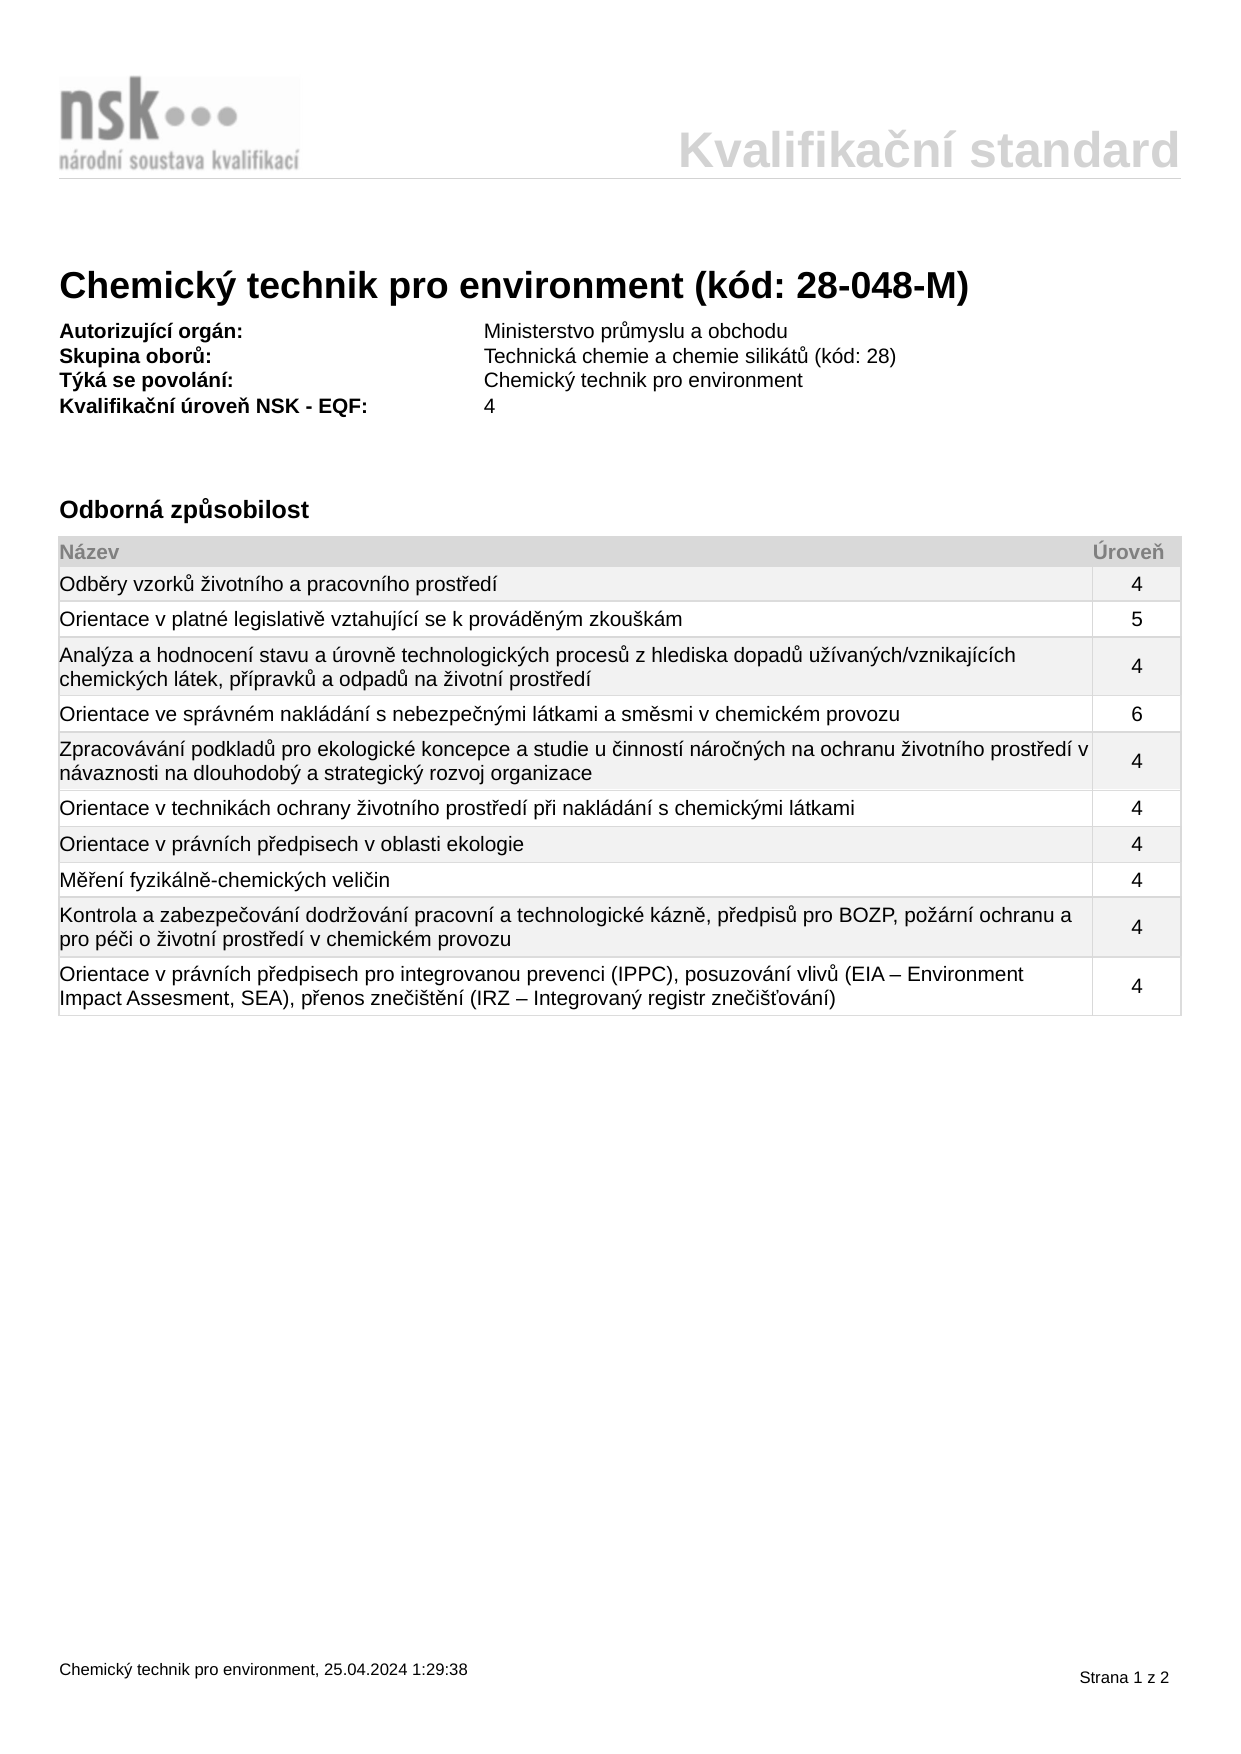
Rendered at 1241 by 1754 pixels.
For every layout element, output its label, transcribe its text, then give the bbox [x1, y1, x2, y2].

table_cell [1093, 524, 1169, 536]
table_cell Chemický technik pro environment [484, 368, 1181, 393]
table_cell [626, 196, 862, 224]
table_cell [1093, 307, 1169, 319]
table_cell Orientace v platné legislativě vztahující se k prováděným zkouškám [60, 602, 1092, 636]
table_cell Týká se povolání: [59, 368, 483, 392]
table_cell [862, 1315, 1093, 1487]
table_cell [1169, 196, 1181, 224]
table_cell 4 [1093, 898, 1180, 956]
table_cell [862, 196, 1093, 224]
table_cell [626, 418, 862, 489]
table_cell [626, 307, 862, 319]
table_cell [620, 418, 626, 489]
table_cell Orientace v technikách ochrany životního prostředí při nakládání s chemickými látkami [60, 791, 1092, 826]
table_cell [620, 196, 626, 224]
table_cell Strana 1 z 2 [862, 1660, 1169, 1696]
table_cell Kvalifikační úroveň NSK - EQF: [59, 394, 483, 417]
table_cell [59, 196, 483, 224]
table_cell Chemický technik pro environment, 25.04.2024 1:29:38 [59, 1660, 862, 1696]
table_cell 4 [1093, 733, 1180, 789]
table_cell [484, 1016, 620, 1314]
table_cell Zpracovávání podkladů pro ekologické koncepce a studie u činností náročných na ochranu životního prostředí v návaznosti na dlouhodobý a strategický rozvoj organizace [60, 733, 1092, 789]
table_cell [1093, 1315, 1169, 1487]
table_cell [1169, 307, 1181, 319]
table_cell [484, 418, 620, 489]
table_cell Měření fyzikálně-chemických veličin [60, 863, 1092, 896]
table_header Kvalifikační standard [626, 59, 1181, 178]
table_cell 4 [484, 394, 1181, 417]
table_cell [626, 1487, 862, 1659]
table_cell 6 [1093, 696, 1180, 731]
table_cell [484, 1315, 620, 1487]
table_cell [1169, 418, 1181, 489]
table_cell [59, 1315, 483, 1487]
table_cell Odborná způsobilost [59, 489, 1181, 524]
table_cell [620, 524, 626, 536]
table_cell Orientace v právních předpisech pro integrovanou prevenci (IPPC), posuzování vlivů (EIA – Environment Impact Assesment, SEA), přenos znečištění (IRZ – Integrovaný registr znečišťování) [60, 958, 1092, 1014]
table_cell [484, 307, 620, 319]
table_cell [59, 179, 1181, 196]
table_cell Analýza a hodnocení stavu a úrovně technologických procesů z hlediska dopadů užívaných/vznikajících chemických látek, přípravků a odpadů na životní prostředí [60, 638, 1092, 695]
table_cell [484, 196, 620, 224]
table_cell [484, 524, 620, 536]
table_cell Kontrola a zabezpečování dodržování pracovní a technologické kázně, předpisů pro BOZP, požární ochranu a pro péči o životní prostředí v chemickém provozu [60, 898, 1092, 956]
table_cell [620, 307, 626, 319]
table_cell 4 [1093, 567, 1180, 600]
table_cell 5 [1093, 602, 1180, 636]
table_cell [862, 307, 1093, 319]
table_cell Skupina oborů: [59, 344, 483, 368]
table_cell [862, 418, 1093, 489]
table_cell [484, 1487, 620, 1659]
table_cell [862, 1487, 1093, 1659]
table_cell [59, 172, 483, 178]
table_cell [59, 1487, 483, 1659]
table_cell [1169, 1487, 1181, 1659]
table_cell Odběry vzorků životního a pracovního prostředí [60, 567, 1092, 600]
table_cell [59, 1016, 483, 1314]
table_cell [862, 1016, 1093, 1314]
table_cell [620, 1487, 626, 1659]
table_cell [1169, 524, 1181, 536]
table_cell [620, 1016, 626, 1314]
table_cell 4 [1093, 863, 1180, 896]
table_cell [626, 524, 862, 536]
table_cell Orientace v právních předpisech v oblasti ekologie [60, 827, 1092, 862]
table_cell [862, 524, 1093, 536]
table_cell [626, 1016, 862, 1314]
table_cell [59, 307, 483, 319]
table_cell Název [60, 537, 1092, 566]
table_cell [1093, 196, 1169, 224]
table_cell Autorizující orgán: [59, 319, 483, 343]
table_cell [484, 172, 620, 178]
table_cell [59, 524, 483, 536]
table_cell [1169, 1660, 1181, 1696]
table_cell Orientace ve správném nakládání s nebezpečnými látkami a směsmi v chemickém provozu [60, 696, 1092, 731]
table_cell [59, 418, 483, 489]
picture [58, 59, 621, 172]
table_cell 4 [1093, 958, 1180, 1014]
table_cell [1169, 1315, 1181, 1487]
table_cell [1169, 1016, 1181, 1314]
table_cell [1093, 1487, 1169, 1659]
table_cell [1093, 418, 1169, 489]
table_cell Technická chemie a chemie silikátů (kód: 28) [484, 344, 1181, 368]
table_cell 4 [1093, 638, 1180, 695]
table_cell Chemický technik pro environment (kód: 28-048-M) [59, 224, 1181, 307]
table_cell Úroveň [1093, 537, 1180, 566]
table_cell [620, 1315, 626, 1487]
table_header [621, 59, 626, 172]
table_cell 4 [1093, 791, 1180, 826]
table_cell Ministerstvo průmyslu a obchodu [484, 319, 1181, 344]
table_cell [1093, 1016, 1169, 1314]
table_cell 4 [1093, 827, 1180, 862]
table_cell [626, 1315, 862, 1487]
